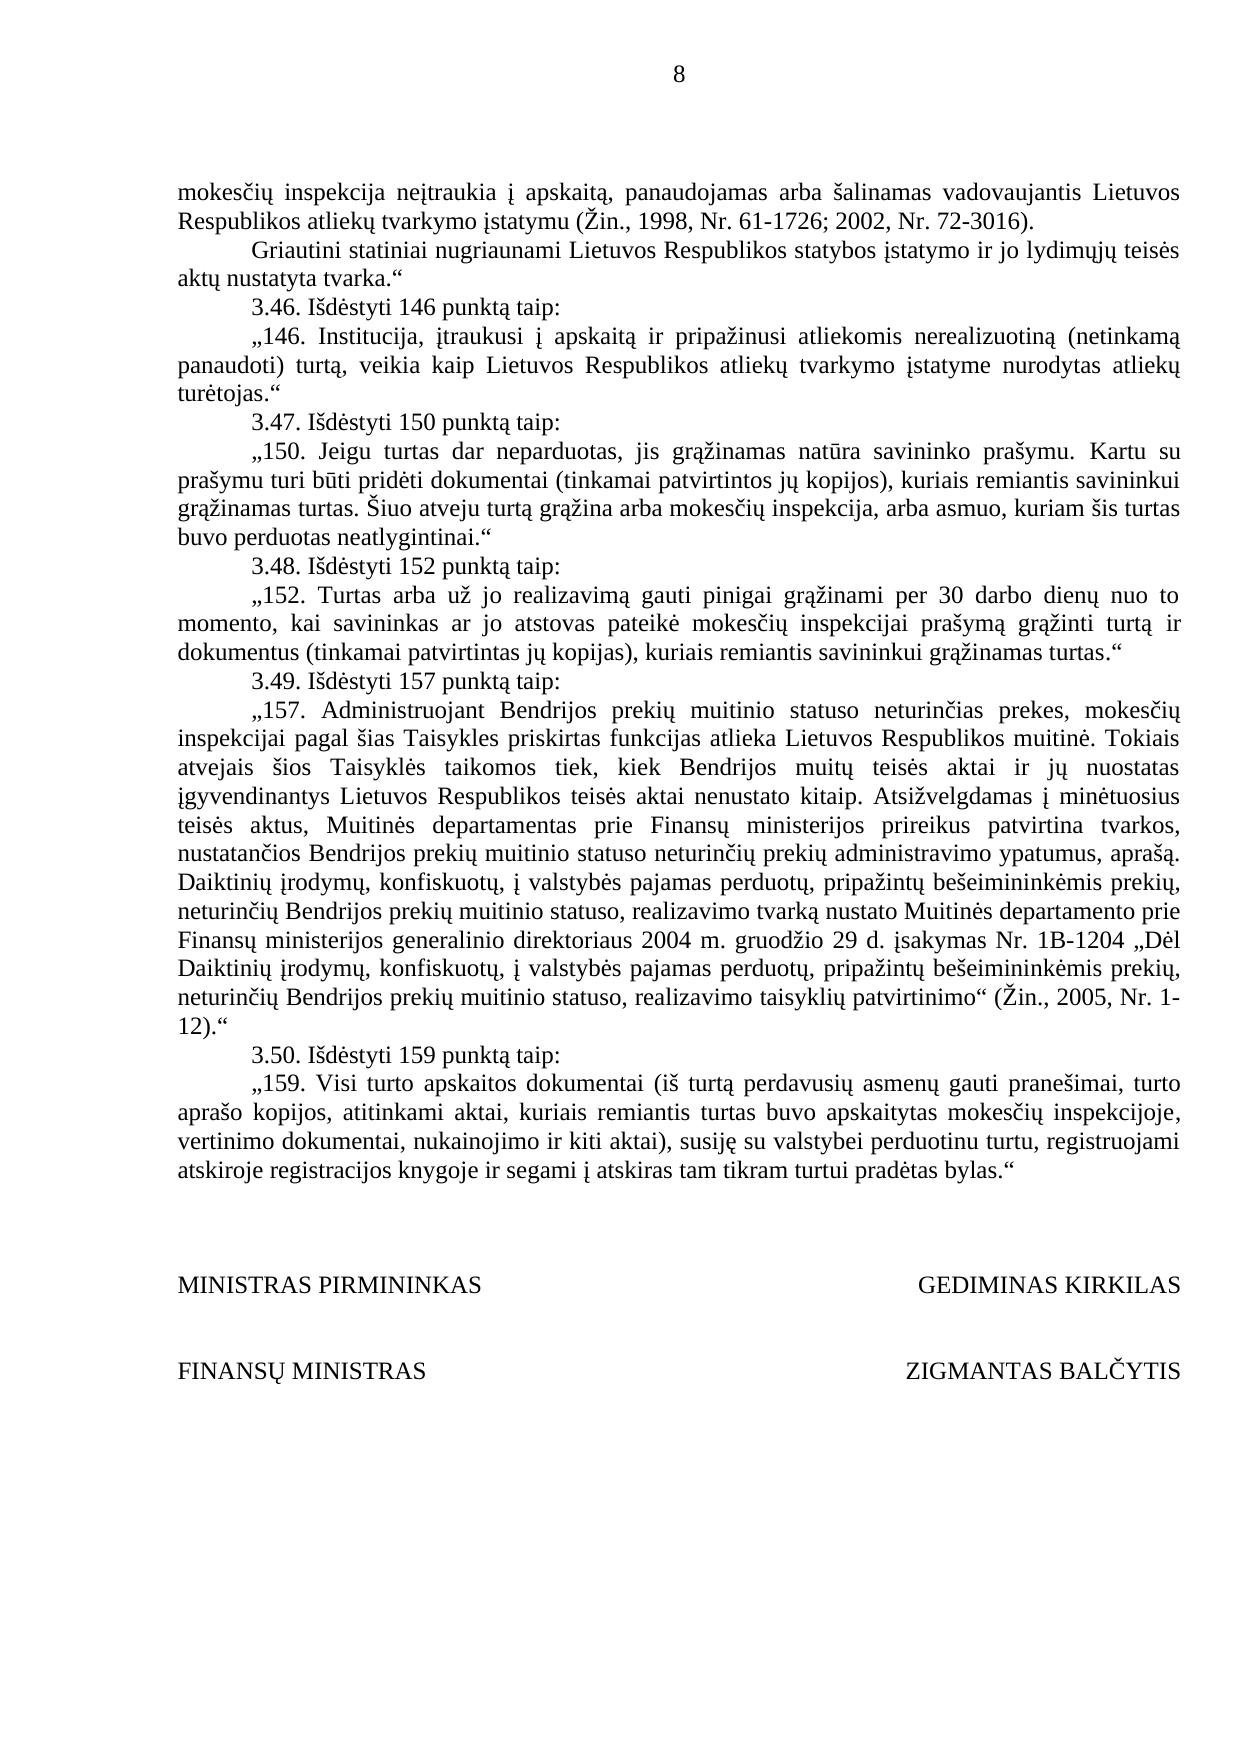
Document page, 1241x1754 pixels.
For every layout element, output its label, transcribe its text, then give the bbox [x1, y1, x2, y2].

text „150. Jeigu turtas dar neparduotas, jis grąžinamas natūra savininko prašymu. Kartu su prašymu turi būti pridėti dokumentai (tinkamai patvirtintos jų kopijos), kuriais remiantis savininkui grąžinamas turtas. Šiuo atveju turtą grąžina arba mokesčių inspekcija, arba asmuo, kuriam šis turtas buvo perduotas neatlygintinai.“ [177, 436, 1181, 551]
text Finansų ministras Zigmantas Balčytis [177, 1356, 1181, 1385]
text Ministras Pirmininkas Gediminas Kirkilas [177, 1270, 1181, 1298]
text 3.46. Išdėstyti 146 punktą taip: [177, 292, 1181, 321]
text Griautini statiniai nugriaunami Lietuvos Respublikos statybos įstatymo ir jo lydimųjų teisės aktų nustatyta tvarka.“ [177, 235, 1181, 292]
text mokesčių inspekcija neįtraukia į apskaitą, panaudojamas arba šalinamas vadovaujantis Lietuvos Respublikos atliekų tvarkymo įstatymu (Žin., 1998, Nr. 61-1726; 2002, Nr. 72-3016). [177, 177, 1181, 235]
text 3.48. Išdėstyti 152 punktą taip: [177, 551, 1181, 580]
text „146. Institucija, įtraukusi į apskaitą ir pripažinusi atliekomis nerealizuotiną (netinkamą panaudoti) turtą, veikia kaip Lietuvos Respublikos atliekų tvarkymo įstatyme nurodytas atliekų turėtojas.“ [177, 321, 1181, 407]
text 3.49. Išdėstyti 157 punktą taip: [177, 666, 1181, 695]
text „159. Visi turto apskaitos dokumentai (iš turtą perdavusių asmenų gauti pranešimai, turto aprašo kopijos, atitinkami aktai, kuriais remiantis turtas buvo apskaitytas mokesčių inspekcijoje, vertinimo dokumentai, nukainojimo ir kiti aktai), susiję su valstybei perduotinu turtu, registruojami atskiroje registracijos knygoje ir segami į atskiras tam tikram turtui pradėtas bylas.“ [177, 1068, 1181, 1183]
text 3.50. Išdėstyti 159 punktą taip: [177, 1040, 1181, 1068]
text „152. Turtas arba už jo realizavimą gauti pinigai grąžinami per 30 darbo dienų nuo to momento, kai savininkas ar jo atstovas pateikė mokesčių inspekcijai prašymą grąžinti turtą ir dokumentus (tinkamai patvirtintas jų kopijas), kuriais remiantis savininkui grąžinamas turtas.“ [177, 580, 1181, 666]
text „157. Administruojant Bendrijos prekių muitinio statuso neturinčias prekes, mokesčių inspekcijai pagal šias Taisykles priskirtas funkcijas atlieka Lietuvos Respublikos muitinė. Tokiais atvejais šios Taisyklės taikomos tiek, kiek Bendrijos muitų teisės aktai ir jų nuostatas įgyvendinantys Lietuvos Respublikos teisės aktai nenustato kitaip. Atsižvelgdamas į minėtuosius teisės aktus, Muitinės departamentas prie Finansų ministerijos prireikus patvirtina tvarkos, nustatančios Bendrijos prekių muitinio statuso neturinčių prekių administravimo ypatumus, aprašą. Daiktinių įrodymų, konfiskuotų, į valstybės pajamas perduotų, pripažintų bešeimininkėmis prekių, neturinčių Bendrijos prekių muitinio statuso, realizavimo tvarką nustato Muitinės departamento prie Finansų ministerijos generalinio direktoriaus 2004 m. gruodžio 29 d. įsakymas Nr. 1B-1204 „Dėl Daiktinių įrodymų, konfiskuotų, į valstybės pajamas perduotų, pripažintų bešeimininkėmis prekių, neturinčių Bendrijos prekių muitinio statuso, realizavimo taisyklių patvirtinimo“ (Žin., 2005, Nr. 1-12).“ [177, 695, 1181, 1040]
text 3.47. Išdėstyti 150 punktą taip: [177, 407, 1181, 436]
